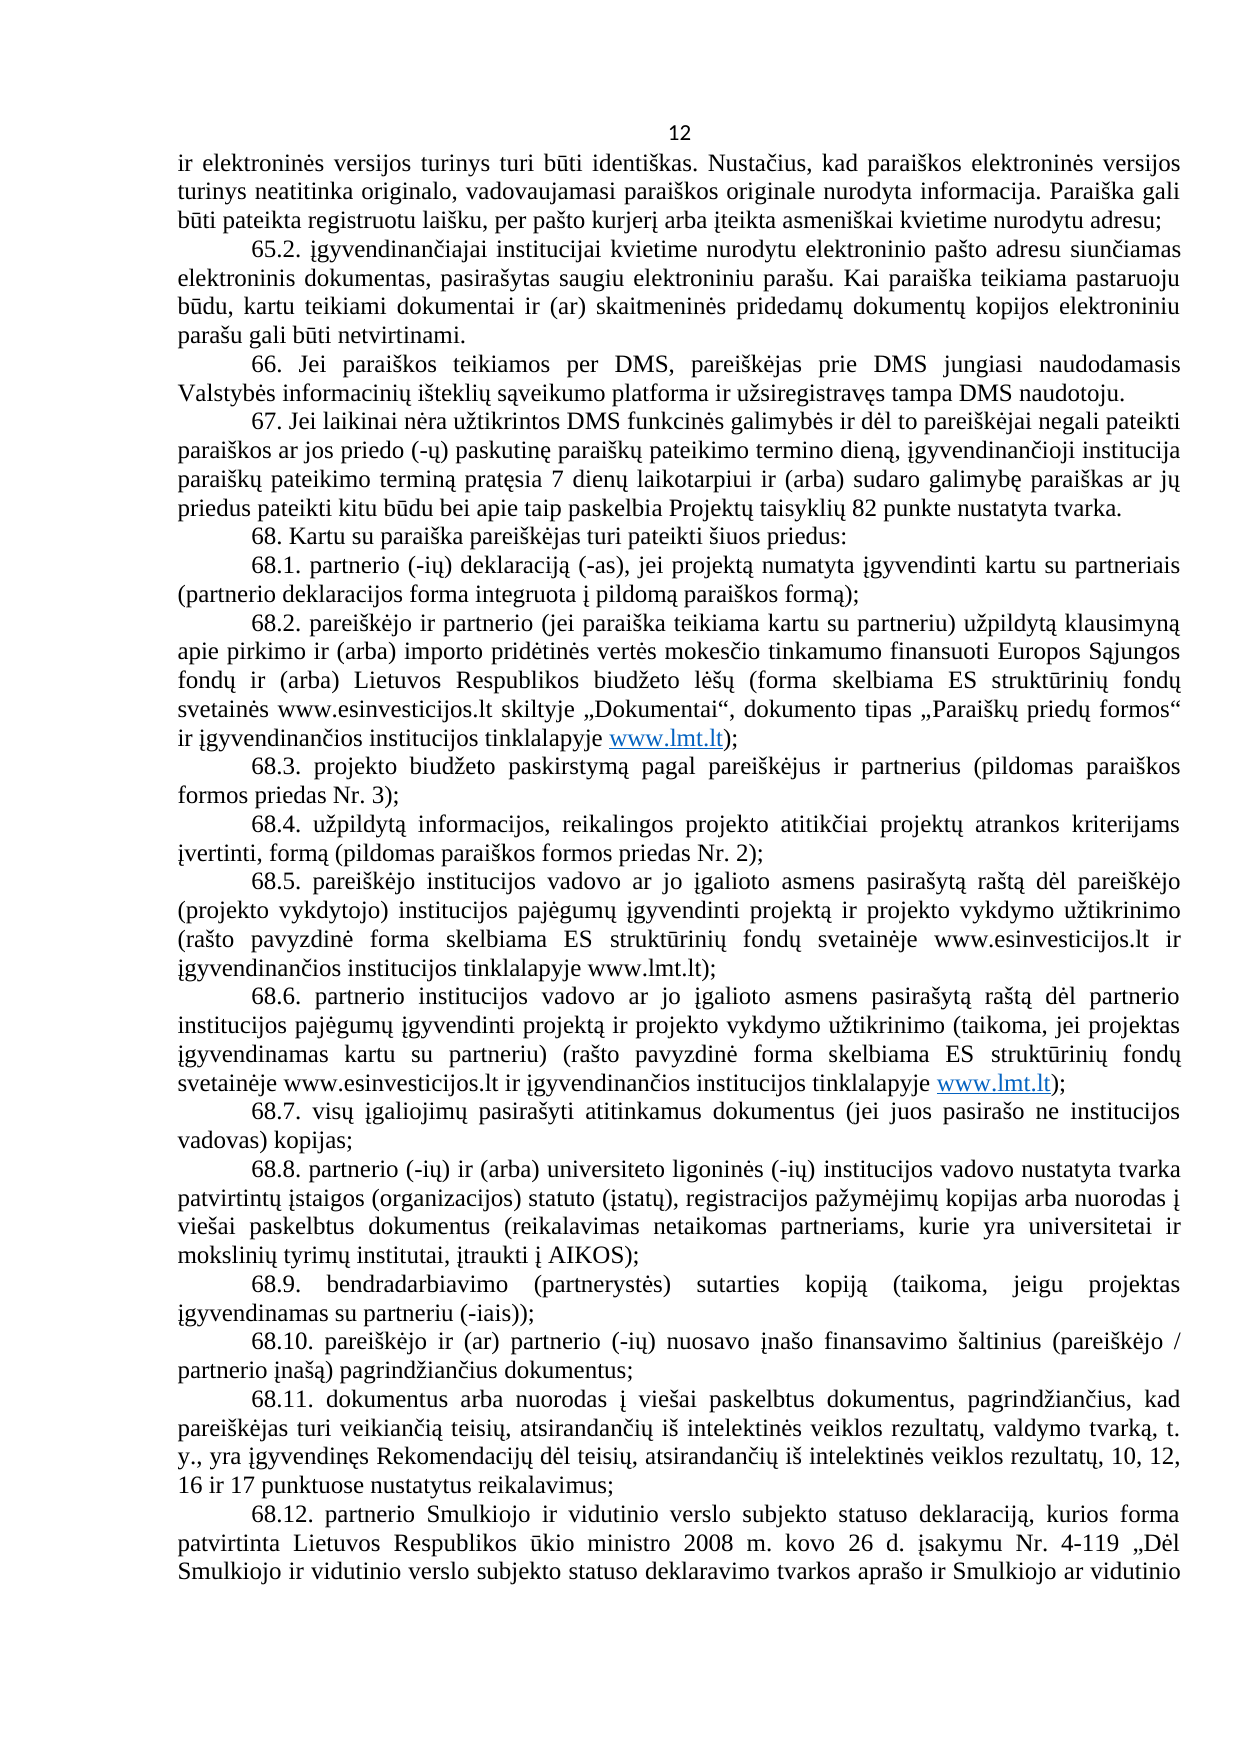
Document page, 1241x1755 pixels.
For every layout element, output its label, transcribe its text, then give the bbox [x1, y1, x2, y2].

text 65.2. įgyvendinančiajai institucijai kvietime nurodytu elektroninio pašto adresu siunčiamas elektroninis dokumentas, pasirašytas saugiu elektroniniu parašu. Kai paraiška teikiama pastaruoju būdu, kartu teikiami dokumentai ir (ar) skaitmeninės pridedamų dokumentų kopijos elektroniniu parašu gali būti netvirtinami. [177, 234, 1181, 349]
text 68.3. projekto biudžeto paskirstymą pagal pareiškėjus ir partnerius (pildomas paraiškos formos priedas Nr. 3); [177, 751, 1181, 809]
text 68.8. partnerio (-ių) ir (arba) universiteto ligoninės (-ių) institucijos vadovo nustatyta tvarka patvirtintų įstaigos (organizacijos) statuto (įstatų), registracijos pažymėjimų kopijas arba nuorodas į viešai paskelbtus dokumentus (reikalavimas netaikomas partneriams, kurie yra universitetai ir mokslinių tyrimų institutai, įtraukti į AIKOS); [177, 1154, 1181, 1269]
text 68.10. pareiškėjo ir (ar) partnerio (-ių) nuosavo įnašo finansavimo šaltinius (pareiškėjo / partnerio įnašą) pagrindžiančius dokumentus; [177, 1326, 1181, 1384]
text 68.5. pareiškėjo institucijos vadovo ar jo įgalioto asmens pasirašytą raštą dėl pareiškėjo (projekto vykdytojo) institucijos pajėgumų įgyvendinti projektą ir projekto vykdymo užtikrinimo (rašto pavyzdinė forma skelbiama ES struktūrinių fondų svetainėje www.esinvesticijos.lt ir įgyvendinančios institucijos tinklalapyje www.lmt.lt); [177, 866, 1181, 981]
text 68.1. partnerio (-ių) deklaraciją (-as), jei projektą numatyta įgyvendinti kartu su partneriais (partnerio deklaracijos forma integruota į pildomą paraiškos formą); [177, 550, 1181, 608]
text 68.6. partnerio institucijos vadovo ar jo įgalioto asmens pasirašytą raštą dėl partnerio institucijos pajėgumų įgyvendinti projektą ir projekto vykdymo užtikrinimo (taikoma, jei projektas įgyvendinamas kartu su partneriu) (rašto pavyzdinė forma skelbiama ES struktūrinių fondų svetainėje www.esinvesticijos.lt ir įgyvendinančios institucijos tinklalapyje www.lmt.lt); [177, 981, 1181, 1096]
text 68.4. užpildytą informacijos, reikalingos projekto atitikčiai projektų atrankos kriterijams įvertinti, formą (pildomas paraiškos formos priedas Nr. 2); [177, 809, 1181, 866]
text 68.9. bendradarbiavimo (partnerystės) sutarties kopiją (taikoma, jeigu projektas įgyvendinamas su partneriu (-iais)); [177, 1269, 1181, 1326]
text 66. Jei paraiškos teikiamos per DMS, pareiškėjas prie DMS jungiasi naudodamasis Valstybės informacinių išteklių sąveikumo platforma ir užsiregistravęs tampa DMS naudotoju. [177, 349, 1181, 406]
text 68. Kartu su paraiška pareiškėjas turi pateikti šiuos priedus: [177, 521, 1181, 550]
text 68.2. pareiškėjo ir partnerio (jei paraiška teikiama kartu su partneriu) užpildytą klausimyną apie pirkimo ir (arba) importo pridėtinės vertės mokesčio tinkamumo finansuoti Europos Sąjungos fondų ir (arba) Lietuvos Respublikos biudžeto lėšų (forma skelbiama ES struktūrinių fondų svetainės www.esinvesticijos.lt skiltyje „Dokumentai“, dokumento tipas „Paraiškų priedų formos“ ir įgyvendinančios institucijos tinklalapyje www.lmt.lt); [177, 608, 1181, 751]
text 68.7. visų įgaliojimų pasirašyti atitinkamus dokumentus (jei juos pasirašo ne institucijos vadovas) kopijas; [177, 1096, 1181, 1154]
text 67. Jei laikinai nėra užtikrintos DMS funkcinės galimybės ir dėl to pareiškėjai negali pateikti paraiškos ar jos priedo (-ų) paskutinę paraiškų pateikimo termino dieną, įgyvendinančioji institucija paraiškų pateikimo terminą pratęsia 7 dienų laikotarpiui ir (arba) sudaro galimybę paraiškas ar jų priedus pateikti kitu būdu bei apie taip paskelbia Projektų taisyklių 82 punkte nustatyta tvarka. [177, 406, 1181, 521]
text 68.12. partnerio Smulkiojo ir vidutinio verslo subjekto statuso deklaraciją, kurios forma patvirtinta Lietuvos Respublikos ūkio ministro 2008 m. kovo 26 d. įsakymu Nr. 4-119 „Dėl Smulkiojo ir vidutinio verslo subjekto statuso deklaravimo tvarkos aprašo ir Smulkiojo ar vidutinio [177, 1499, 1181, 1585]
text 68.11. dokumentus arba nuorodas į viešai paskelbtus dokumentus, pagrindžiančius, kad pareiškėjas turi veikiančią teisių, atsirandančių iš intelektinės veiklos rezultatų, valdymo tvarką, t. y., yra įgyvendinęs Rekomendacijų dėl teisių, atsirandančių iš intelektinės veiklos rezultatų, 10, 12, 16 ir 17 punktuose nustatytus reikalavimus; [177, 1384, 1181, 1499]
text ir elektroninės versijos turinys turi būti identiškas. Nustačius, kad paraiškos elektroninės versijos turinys neatitinka originalo, vadovaujamasi paraiškos originale nurodyta informacija. Paraiška gali būti pateikta registruotu laišku, per pašto kurjerį arba įteikta asmeniškai kvietime nurodytu adresu; [177, 148, 1181, 234]
